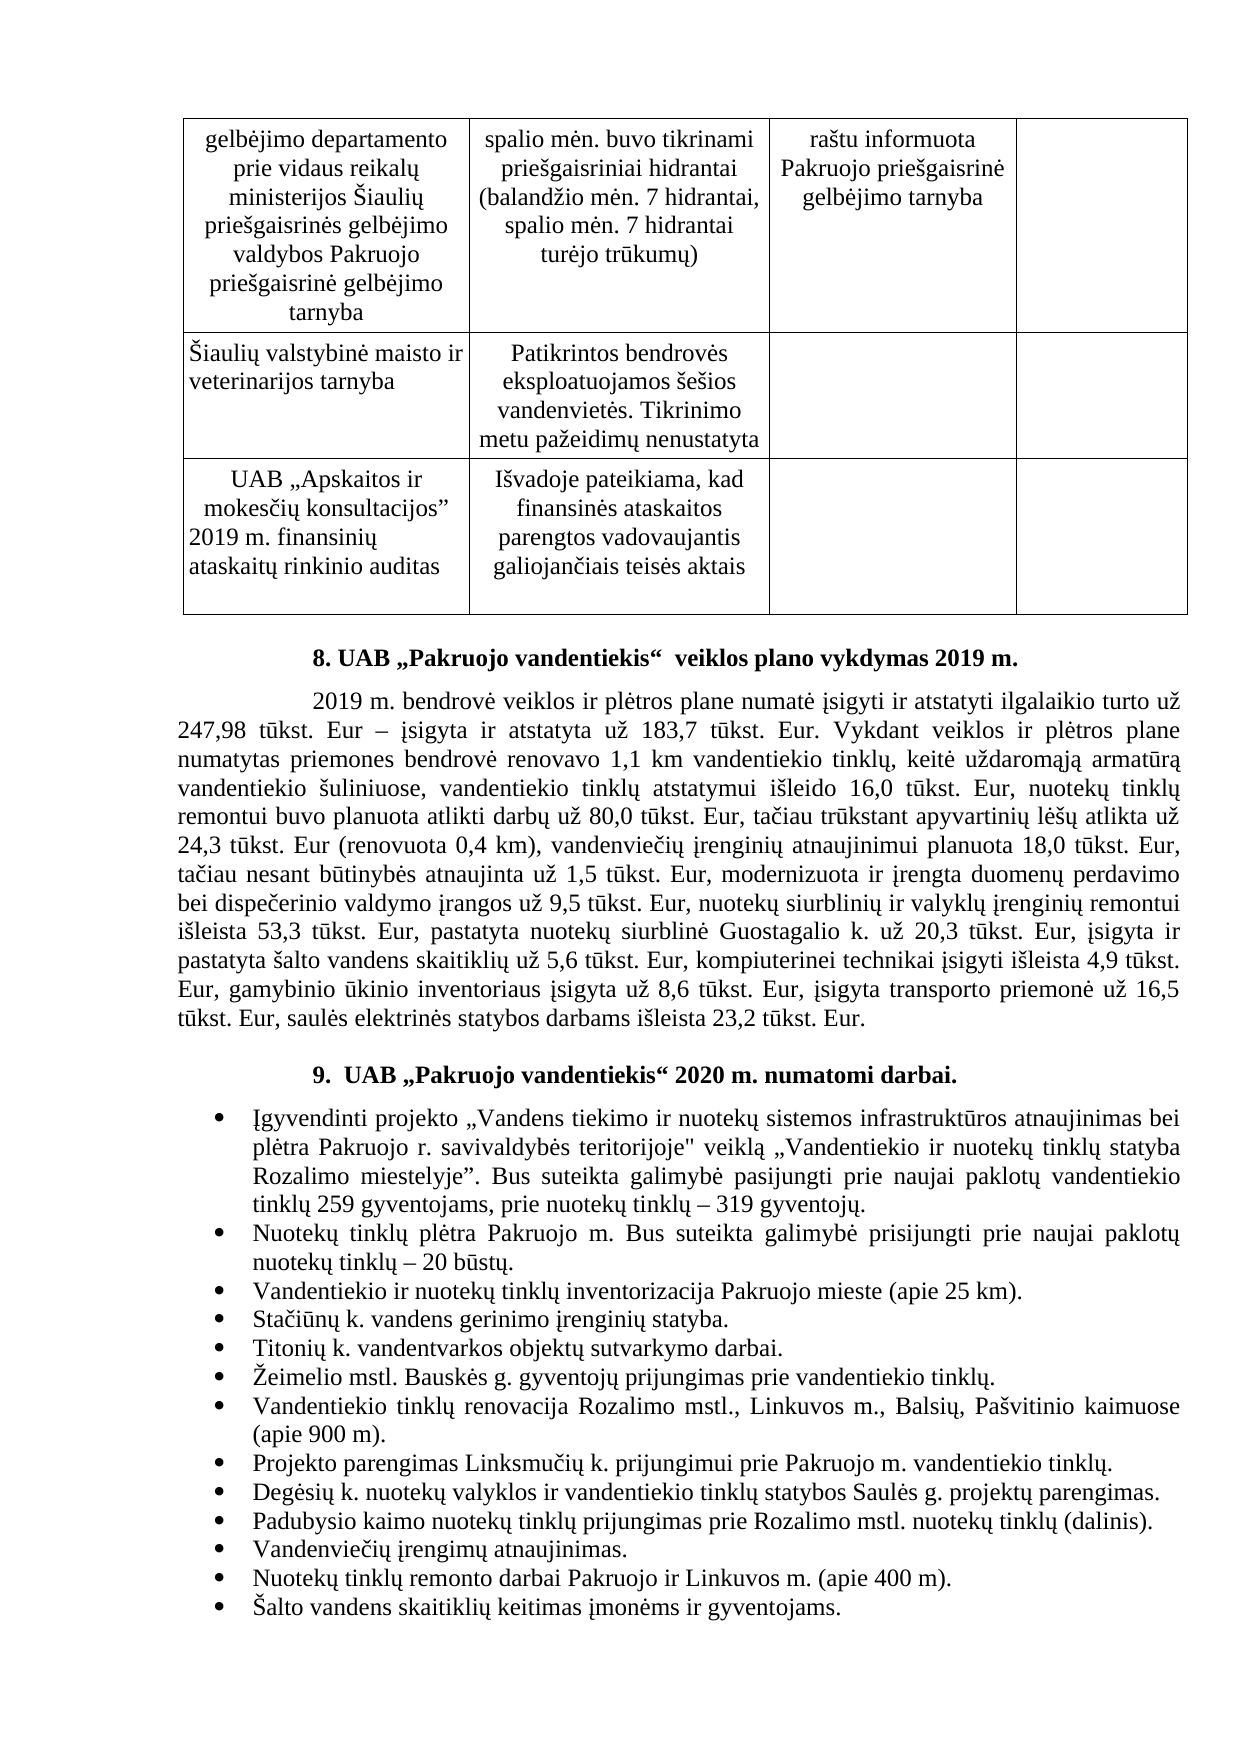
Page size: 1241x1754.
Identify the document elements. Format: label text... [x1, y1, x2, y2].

table_cell [770, 333, 1016, 458]
table_cell Patikrintos bendrovės eksploatuojamos šešios vandenvietės. Tikrinimo metu pažeidimų nenustatyta [470, 333, 769, 458]
table_cell [1017, 333, 1187, 458]
list Vandentiekio ir nuotekų tinklų inventorizacija Pakruojo mieste (apie 25 km). [215, 1276, 1181, 1304]
table_cell Šiaulių valstybinė maisto ir veterinarijos tarnyba [184, 333, 469, 458]
text 8. UAB „Pakruojo vandentiekis“ veiklos plano vykdymas 2019 m. [177, 643, 1181, 672]
text 2019 m. bendrovė veiklos ir plėtros plane numatė įsigyti ir atstatyti ilgalaikio turto už 247,98 tūkst. Eur – įsigyta ir atstatyta už 183,7 tūkst. Eur. Vykdant veiklos ir plėtros plane numatytas priemones bendrovė renovavo 1,1 km vandentiekio tinklų, keitė uždaromąją armatūrą vandentiekio šuliniuose, vandentiekio tinklų atstatymui išleido 16,0 tūkst. Eur, nuotekų tinklų remontui buvo planuota atlikti darbų už 80,0 tūkst. Eur, tačiau trūkstant apyvartinių lėšų atlikta už 24,3 tūkst. Eur (renovuota 0,4 km), vandenviečių įrenginių atnaujinimui planuota 18,0 tūkst. Eur, tačiau nesant būtinybės atnaujinta už 1,5 tūkst. Eur, modernizuota ir įrengta duomenų perdavimo bei dispečerinio valdymo įrangos už 9,5 tūkst. Eur, nuotekų siurblinių ir valyklų įrenginių remontui išleista 53,3 tūkst. Eur, pastatyta nuotekų siurblinė Guostagalio k. už 20,3 tūkst. Eur, įsigyta ir pastatyta šalto vandens skaitiklių už 5,6 tūkst. Eur, kompiuterinei technikai įsigyti išleista 4,9 tūkst. Eur, gamybinio ūkinio inventoriaus įsigyta už 8,6 tūkst. Eur, įsigyta transporto priemonė už 16,5 tūkst. Eur, saulės elektrinės statybos darbams išleista 23,2 tūkst. Eur. [177, 686, 1181, 1031]
list Vandenviečių įrengimų atnaujinimas. [215, 1534, 1181, 1563]
table_cell gelbėjimo departamento prie vidaus reikalų ministerijos Šiaulių priešgaisrinės gelbėjimo valdybos Pakruojo priešgaisrinė gelbėjimo tarnyba [184, 119, 469, 331]
table_cell [770, 459, 1016, 614]
list Įgyvendinti projekto „Vandens tiekimo ir nuotekų sistemos infrastruktūros atnaujinimas bei plėtra Pakruojo r. savivaldybės teritorijoje" veiklą „Vandentiekio ir nuotekų tinklų statyba Rozalimo miestelyje”. Bus suteikta galimybė pasijungti prie naujai paklotų vandentiekio tinklų 259 gyventojams, prie nuotekų tinklų – 319 gyventojų. [215, 1103, 1181, 1218]
table_cell [1017, 119, 1187, 331]
table_cell Išvadoje pateikiama, kad finansinės ataskaitos parengtos vadovaujantis galiojančiais teisės aktais [470, 459, 769, 614]
list Degėsių k. nuotekų valyklos ir vandentiekio tinklų statybos Saulės g. projektų parengimas. [215, 1477, 1181, 1506]
table_cell spalio mėn. buvo tikrinami priešgaisriniai hidrantai (balandžio mėn. 7 hidrantai, spalio mėn. 7 hidrantai turėjo trūkumų) [470, 119, 769, 331]
table_cell [1017, 459, 1187, 614]
text 9. UAB „Pakruojo vandentiekis“ 2020 m. numatomi darbai. [177, 1060, 1181, 1089]
list Nuotekų tinklų plėtra Pakruojo m. Bus suteikta galimybė prisijungti prie naujai paklotų nuotekų tinklų – 20 būstų. [215, 1218, 1181, 1276]
list Nuotekų tinklų remonto darbai Pakruojo ir Linkuvos m. (apie 400 m). [215, 1563, 1181, 1592]
list Šalto vandens skaitiklių keitimas įmonėms ir gyventojams. [215, 1592, 1181, 1621]
list Žeimelio mstl. Bauskės g. gyventojų prijungimas prie vandentiekio tinklų. [215, 1362, 1181, 1391]
table_cell raštu informuota Pakruojo priešgaisrinė gelbėjimo tarnyba [770, 119, 1016, 331]
list Stačiūnų k. vandens gerinimo įrenginių statyba. [215, 1304, 1181, 1333]
list Titonių k. vandentvarkos objektų sutvarkymo darbai. [215, 1333, 1181, 1362]
table_cell UAB „Apskaitos ir mokesčių konsultacijos” 2019 m. finansinių ataskaitų rinkinio auditas [184, 459, 469, 614]
list Vandentiekio tinklų renovacija Rozalimo mstl., Linkuvos m., Balsių, Pašvitinio kaimuose (apie 900 m). [215, 1391, 1181, 1448]
list Padubysio kaimo nuotekų tinklų prijungimas prie Rozalimo mstl. nuotekų tinklų (dalinis). [215, 1506, 1181, 1534]
list Projekto parengimas Linksmučių k. prijungimui prie Pakruojo m. vandentiekio tinklų. [215, 1448, 1181, 1477]
